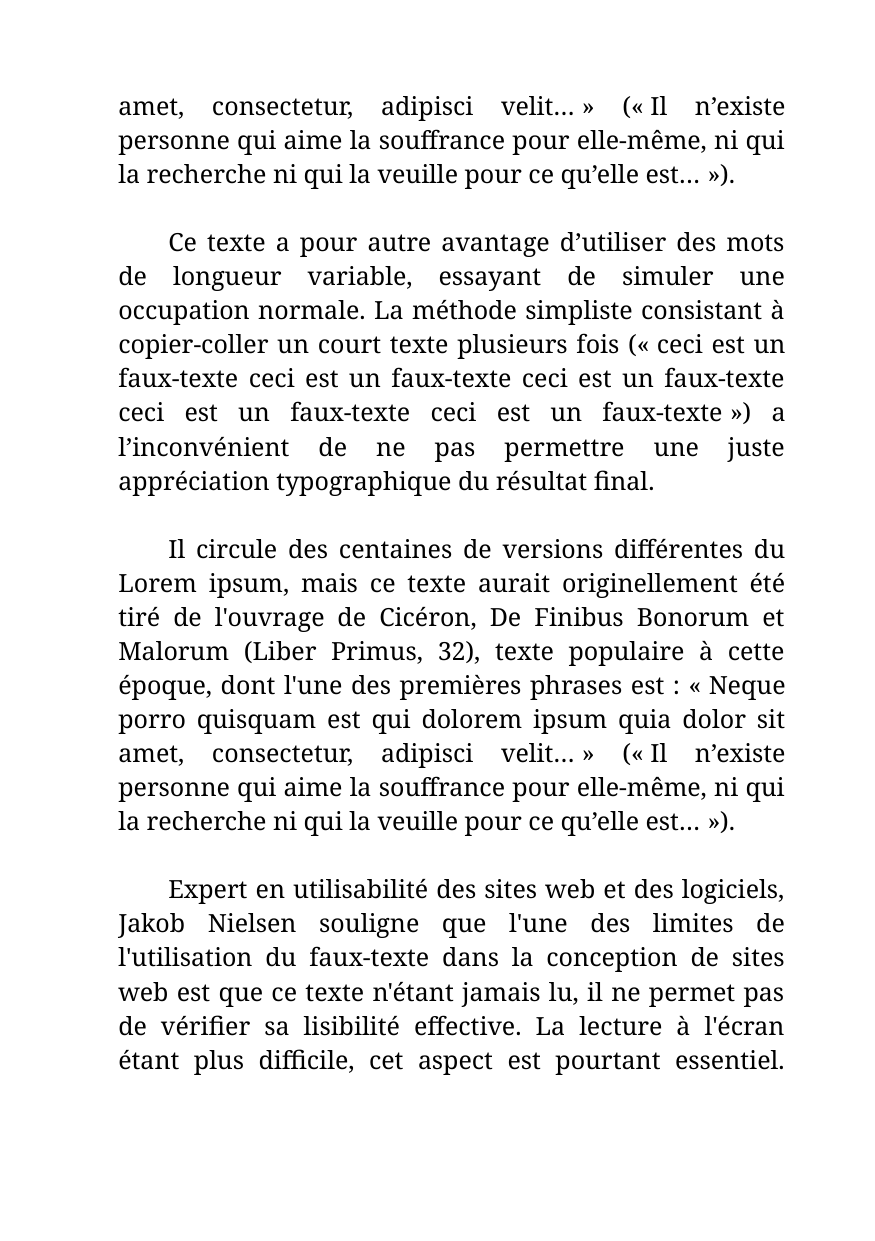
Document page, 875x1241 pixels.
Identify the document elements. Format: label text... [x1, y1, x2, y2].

text Il circule des centaines de versions différentes du Lorem ipsum, mais ce texte aurait originellement été tiré de l'ouvrage de Cicéron, De Finibus Bonorum et Malorum (Liber Primus, 32), texte populaire à cette époque, dont l'une des premières phrases est : « Neque porro quisquam est qui dolorem ipsum quia dolor sit amet, consectetur, adipisci velit… » (« Il n’existe personne qui aime la souffrance pour elle-même, ni qui la recherche ni qui la veuille pour ce qu’elle est… »). [118, 531, 786, 838]
text amet, consectetur, adipisci velit… » (« Il n’existe personne qui aime la souffrance pour elle-même, ni qui la recherche ni qui la veuille pour ce qu’elle est… »). [118, 88, 786, 191]
text Expert en utilisabilité des sites web et des logiciels, Jakob Nielsen souligne que l'une des limites de l'utilisation du faux-texte dans la conception de sites web est que ce texte n'étant jamais lu, il ne permet pas de vérifier sa lisibilité effective. La lecture à l'écran étant plus difficile, cet aspect est pourtant essentiel. [118, 872, 786, 1076]
text Ce texte a pour autre avantage d’utiliser des mots de longueur variable, essayant de simuler une occupation normale. La méthode simpliste consistant à copier-coller un court texte plusieurs fois (« ceci est un faux-texte ceci est un faux-texte ceci est un faux-texte ceci est un faux-texte ceci est un faux-texte ») a l’inconvénient de ne pas permettre une juste appréciation typographique du résultat final. [118, 225, 786, 497]
